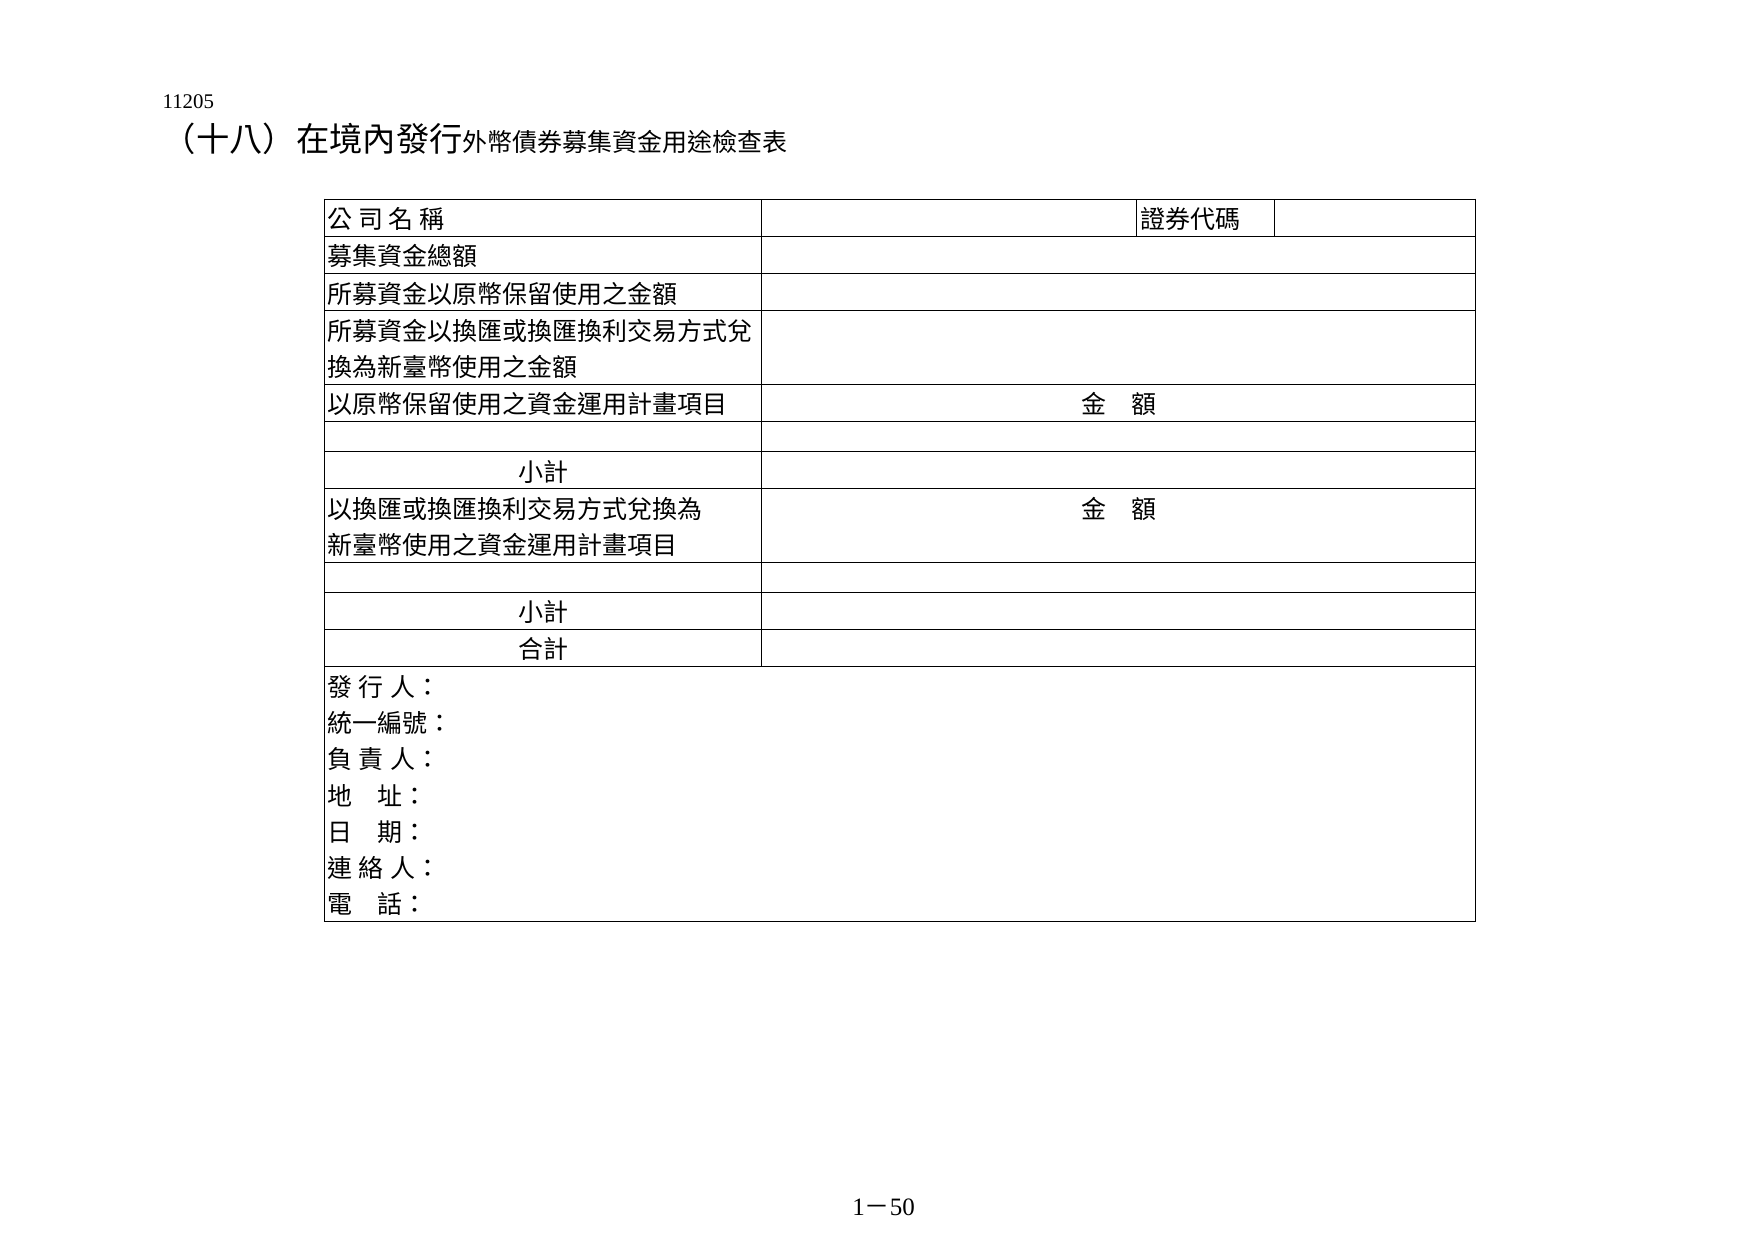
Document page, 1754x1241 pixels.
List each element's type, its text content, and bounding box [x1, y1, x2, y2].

table_cell [762, 630, 1475, 666]
text （十八）在境內發行外幣債券募集資金用途檢查表 [162, 113, 1604, 161]
table_header [1275, 200, 1475, 236]
table_cell 募集資金總額 [325, 237, 761, 273]
table_cell 發 行 人： 統一編號： 負 責 人： 地 址： 日 期： 連 絡 人： 電 話： [325, 667, 1475, 921]
table_cell [762, 237, 1475, 273]
table_header 證券代碼 [1137, 200, 1274, 236]
table_cell 金 額 [762, 385, 1475, 421]
table_cell 以原幣保留使用之資金運用計畫項目 [325, 385, 761, 421]
table_cell [762, 593, 1475, 629]
table_header 公 司 名 稱 [325, 200, 761, 236]
table_cell 所募資金以換匯或換匯換利交易方式兌換為新臺幣使用之金額 [325, 311, 761, 384]
table_cell [762, 563, 1475, 592]
table_cell 小計 [325, 452, 761, 488]
table_cell 以換匯或換匯換利交易方式兌換為 新臺幣使用之資金運用計畫項目 [325, 489, 761, 562]
table_cell 小計 [325, 593, 761, 629]
table_cell [762, 311, 1475, 384]
table_cell [762, 422, 1475, 451]
table_header [762, 200, 1136, 236]
table_cell [325, 563, 761, 592]
table_cell [325, 422, 761, 451]
table_cell 合計 [325, 630, 761, 666]
table_cell 金 額 [762, 489, 1475, 562]
table_cell [762, 274, 1475, 310]
table_cell [762, 452, 1475, 488]
table_cell 所募資金以原幣保留使用之金額 [325, 274, 761, 310]
